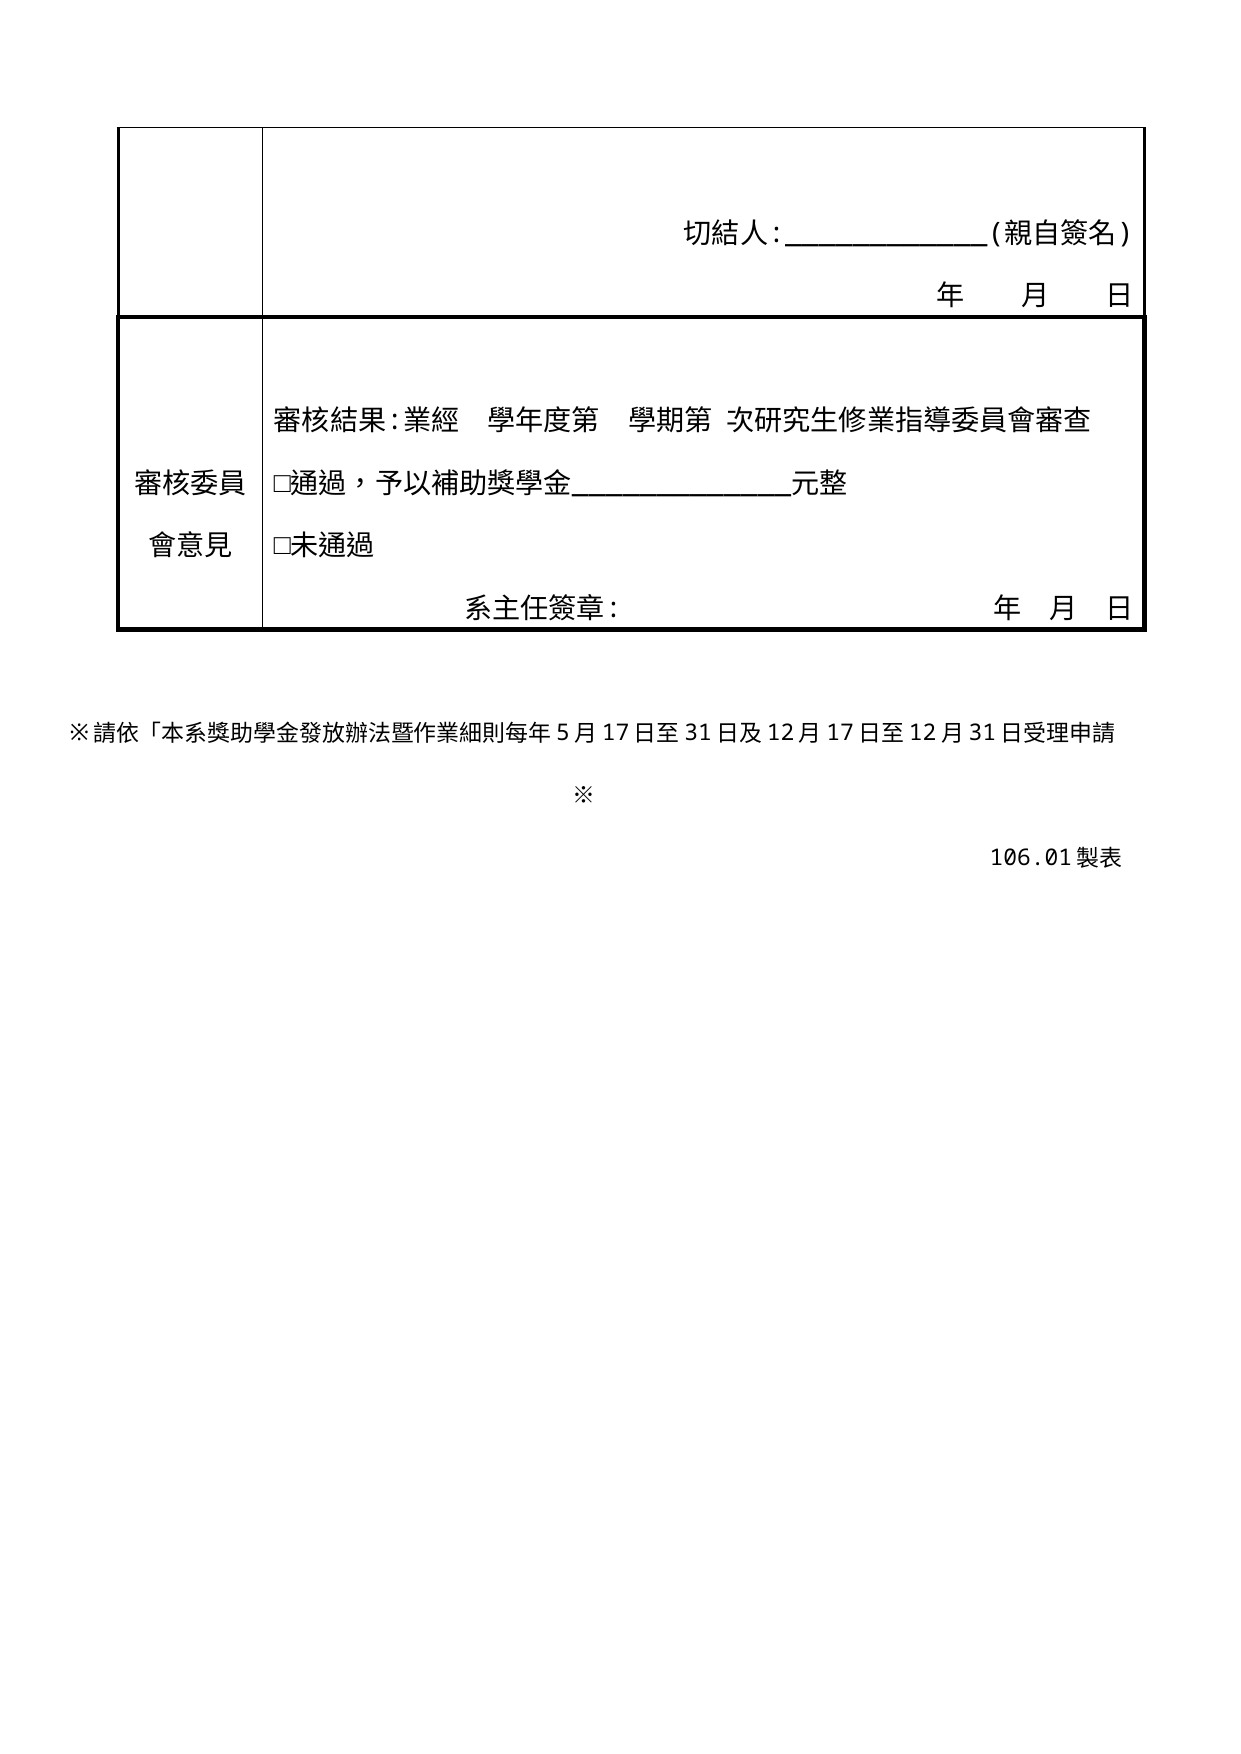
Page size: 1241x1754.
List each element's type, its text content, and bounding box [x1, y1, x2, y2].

text ※請依「本系獎助學金發放辦法暨作業細則每年5月17日至31日及12月17日至12月31日受理申請※ [44, 689, 1122, 814]
table_cell 審核委員會意見 [120, 319, 262, 627]
table_cell [120, 128, 262, 314]
table_cell 切結人:____________(親自簽名) 年 月 日 [263, 128, 1143, 314]
table_cell 審核結果:業經 學年度第 學期第 次研究生修業指導委員會審查 □通過，予以補助獎學金_____________元整 □未通過 系主任簽章: 年 月 日 [263, 319, 1142, 627]
text 106.01製表 [44, 814, 1122, 877]
